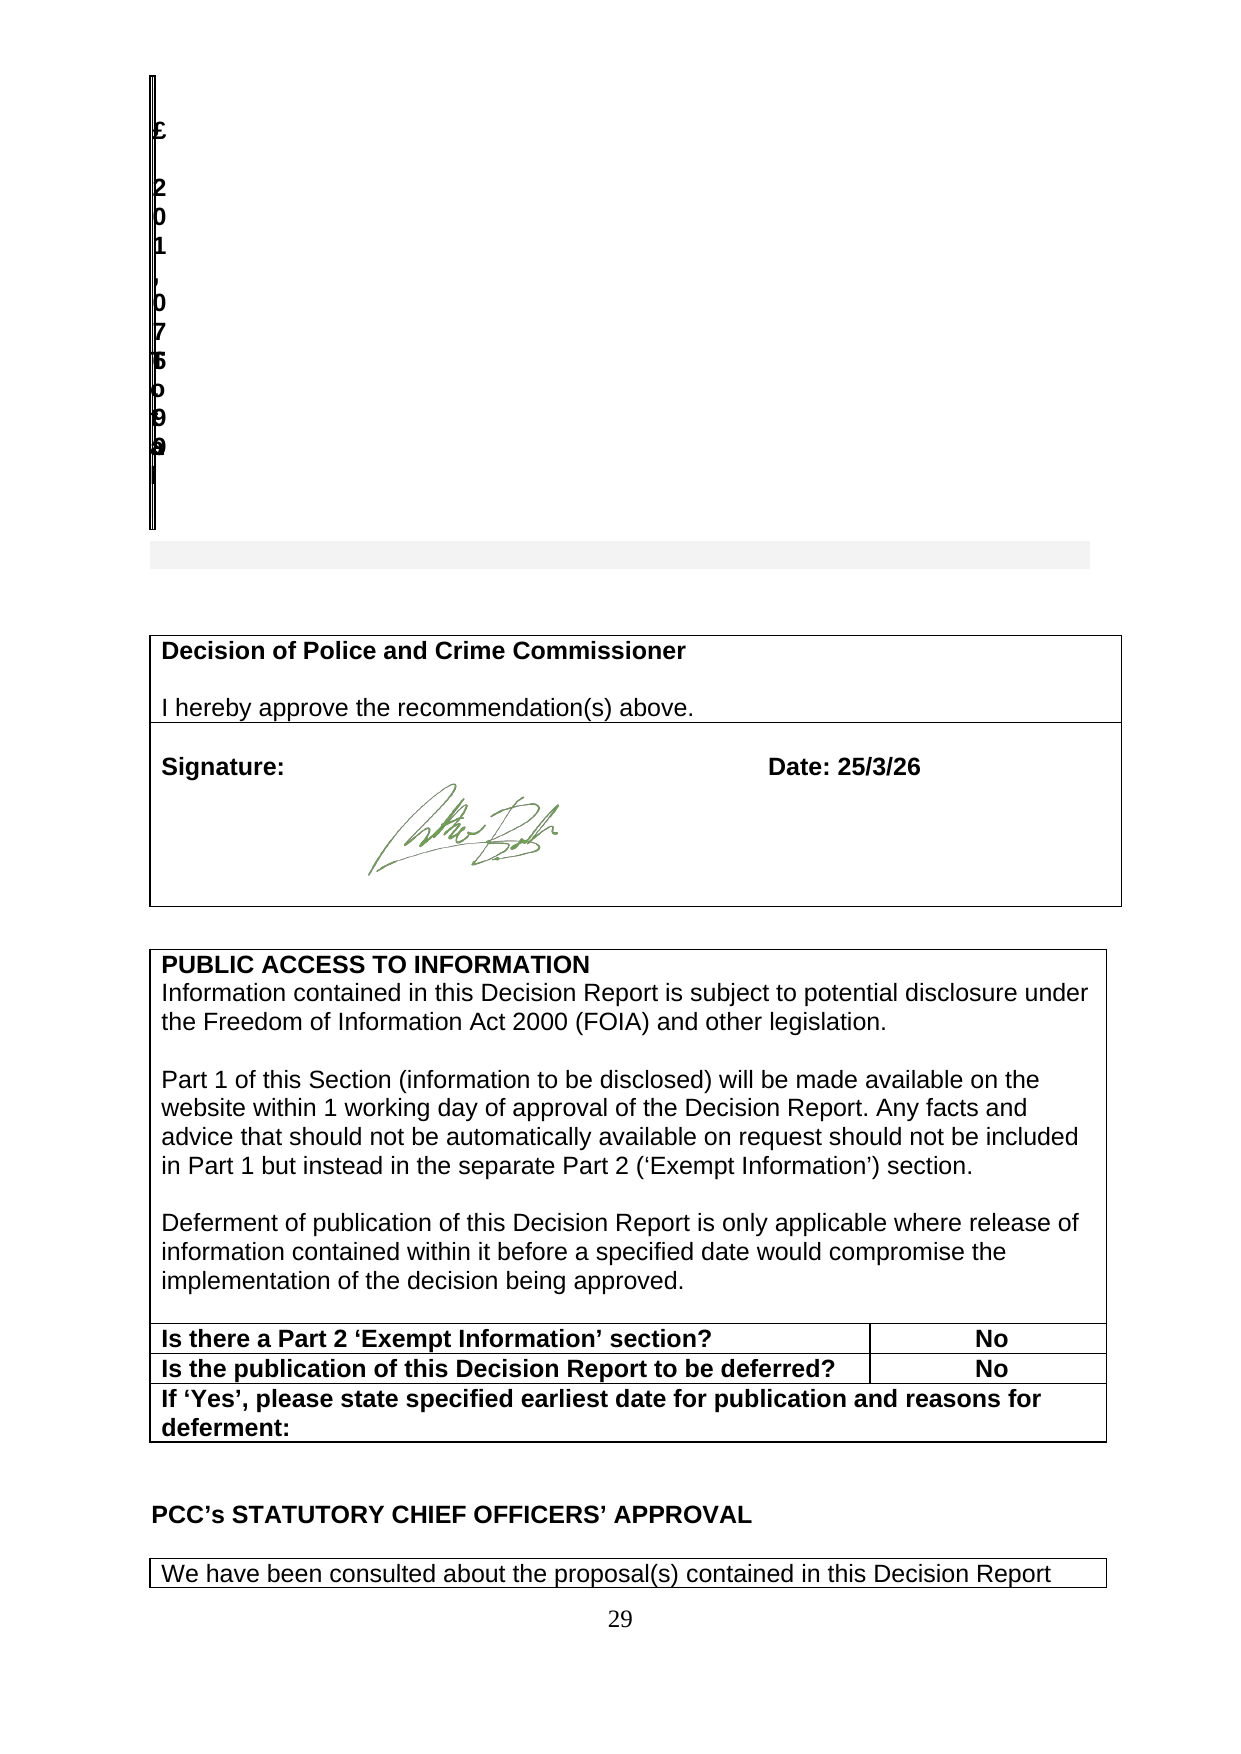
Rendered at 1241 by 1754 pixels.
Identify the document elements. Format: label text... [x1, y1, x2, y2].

table_header PUBLIC ACCESS TO INFORMATION Information contained in this Decision Report is subject to potential disclosure under the Freedom of Information Act 2000 (FOIA) and other legislation. Part 1 of this Section (information to be disclosed) will be made available on the website within 1 working day of approval of the Decision Report. Any facts and advice that should not be automatically available on request should not be included in Part 1 but instead in the separate Part 2 (‘Exempt Information’) section. Deferment of publication of this Decision Report is only applicable where release of information contained within it before a specified date would compromise the implementation of the decision being approved. [151, 950, 1106, 1323]
text PCC’s STATUTORY CHIEF OFFICERS’ APPROVAL [137, 1500, 1090, 1529]
table_header Decision of Police and Crime Commissioner I hereby approve the recommendation(s) above. [151, 636, 1121, 722]
table_cell No [871, 1354, 1106, 1383]
table_cell Is the publication of this Decision Report to be deferred? [151, 1354, 869, 1383]
table_cell Is there a Part 2 ‘Exempt Information’ section? [151, 1324, 869, 1353]
table_header We have been consulted about the proposal(s) contained in this Decision Report [151, 1559, 1106, 1587]
table_cell Signature: Date: 25/3/26 [151, 723, 1121, 906]
table_cell No [871, 1324, 1106, 1353]
table_cell If ‘Yes’, please state specified earliest date for publication and reasons for deferment: [151, 1384, 1106, 1441]
